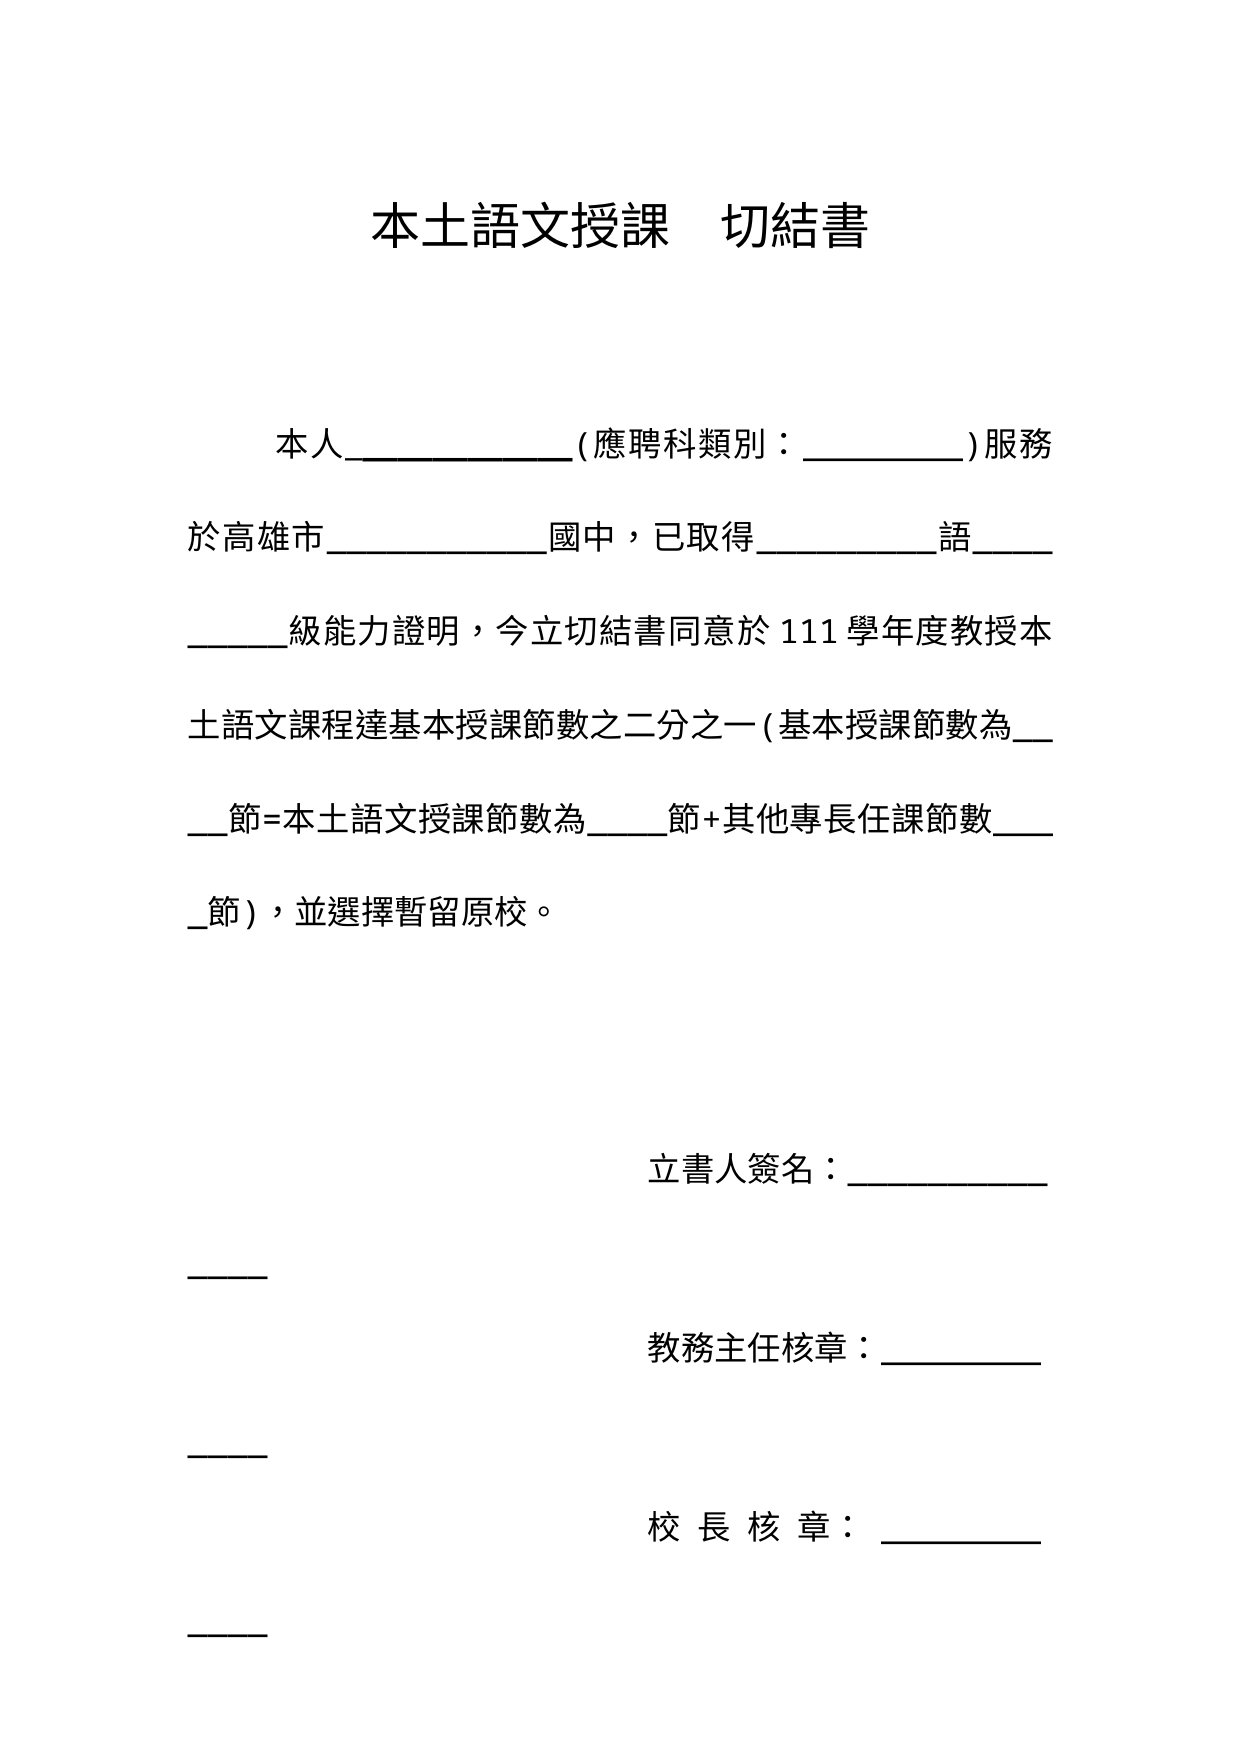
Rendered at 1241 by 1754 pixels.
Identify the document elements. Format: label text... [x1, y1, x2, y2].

text 本土語文授課 切結書 [187, 150, 1053, 275]
text 本人_____________(應聘科類別：________)服務於高雄市___________國中，已取得_________語_________級能力證明，今立切結書同意於111學年度教授本土語文課程達基本授課節數之二分之一(基本授課節數為____節=本土語文授課節數為____節+其他專長任課節數____節)，並選擇暫留原校。 [187, 400, 1053, 931]
text 校 長 核 章： ____________ [187, 1484, 1053, 1640]
text 立書人簽名：______________ [187, 1126, 1053, 1282]
text 教務主任核章：____________ [187, 1305, 1053, 1461]
